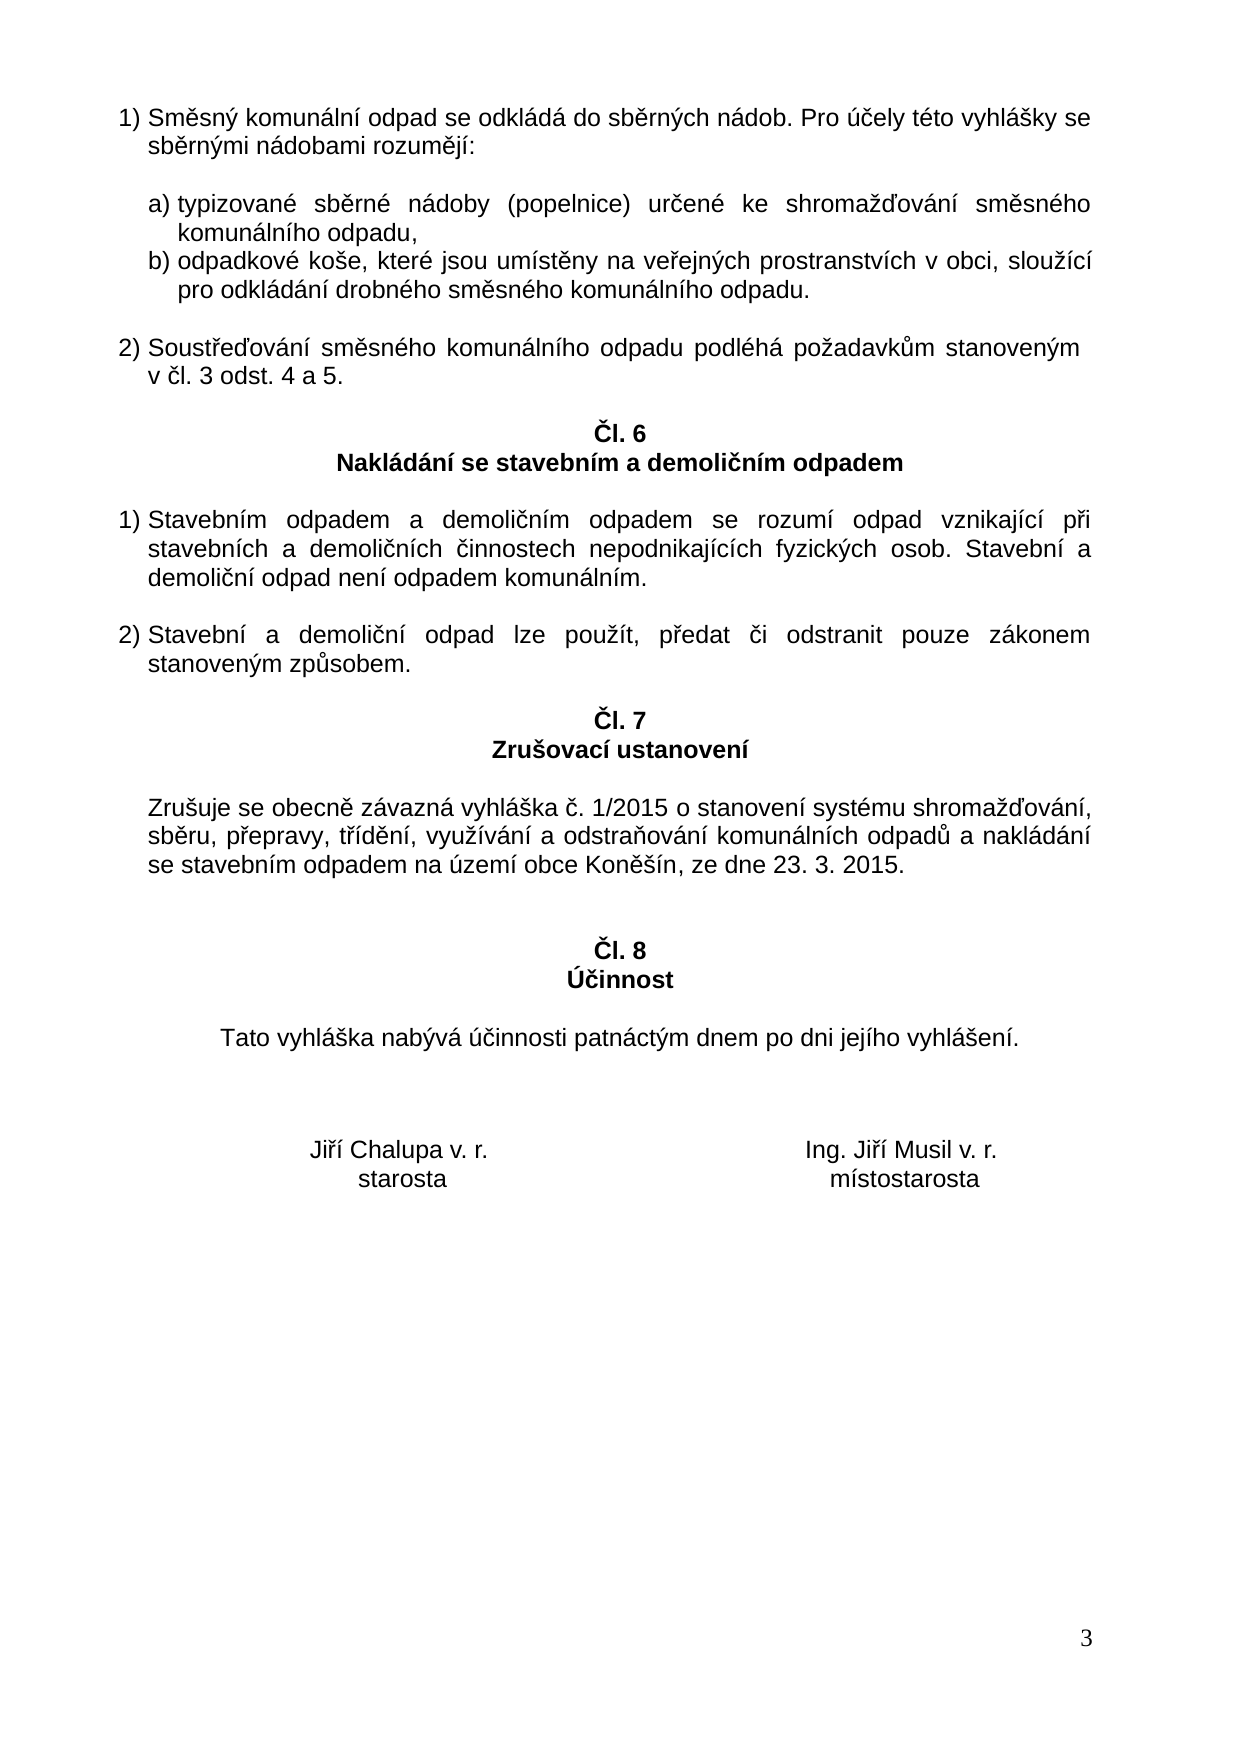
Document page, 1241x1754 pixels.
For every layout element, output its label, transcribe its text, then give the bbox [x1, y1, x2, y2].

text Zrušuje se obecně závazná vyhláška č. 1/2015 o stanovení systému shromažďování, sběru, přepravy, třídění, využívání a odstraňování komunálních odpadů a nakládání se stavebním odpadem na území obce Koněšín, ze dne 23. 3. 2015. [148, 793, 1092, 879]
table_header Jiří Chalupa v. r. starosta [148, 1080, 650, 1198]
text Nakládání se stavebním a demoličním odpadem [148, 448, 1092, 476]
text Účinnost [148, 965, 1092, 994]
list Stavebním odpadem a demoličním odpadem se rozumí odpad vznikající při stavebních a demoličních činnostech nepodnikajících fyzických osob. Stavební a demoliční odpad není odpadem komunálním. [118, 505, 1092, 591]
table_header Ing. Jiří Musil v. r. místostarosta [650, 1080, 1152, 1198]
list Soustřeďování směsného komunálního odpadu podléhá požadavkům stanoveným v čl. 3 odst. 4 a 5. [118, 333, 1092, 390]
text Čl. 7 [148, 706, 1092, 735]
text Čl. 6 [148, 419, 1092, 448]
list Stavební a demoliční odpad lze použít, předat či odstranit pouze zákonem stanoveným způsobem. [118, 620, 1092, 678]
text Čl. 8 [148, 936, 1092, 965]
list typizované sběrné nádoby (popelnice) určené ke shromažďování směsného komunálního odpadu, [148, 189, 1092, 246]
text Tato vyhláška nabývá účinnosti patnáctým dnem po dni jejího vyhlášení. [148, 1023, 1092, 1051]
text Zrušovací ustanovení [148, 735, 1092, 764]
list odpadkové koše, které jsou umístěny na veřejných prostranstvích v obci, sloužící pro odkládání drobného směsného komunálního odpadu. [148, 246, 1092, 304]
list Směsný komunální odpad se odkládá do sběrných nádob. Pro účely této vyhlášky se sběrnými nádobami rozumějí: [118, 103, 1092, 160]
